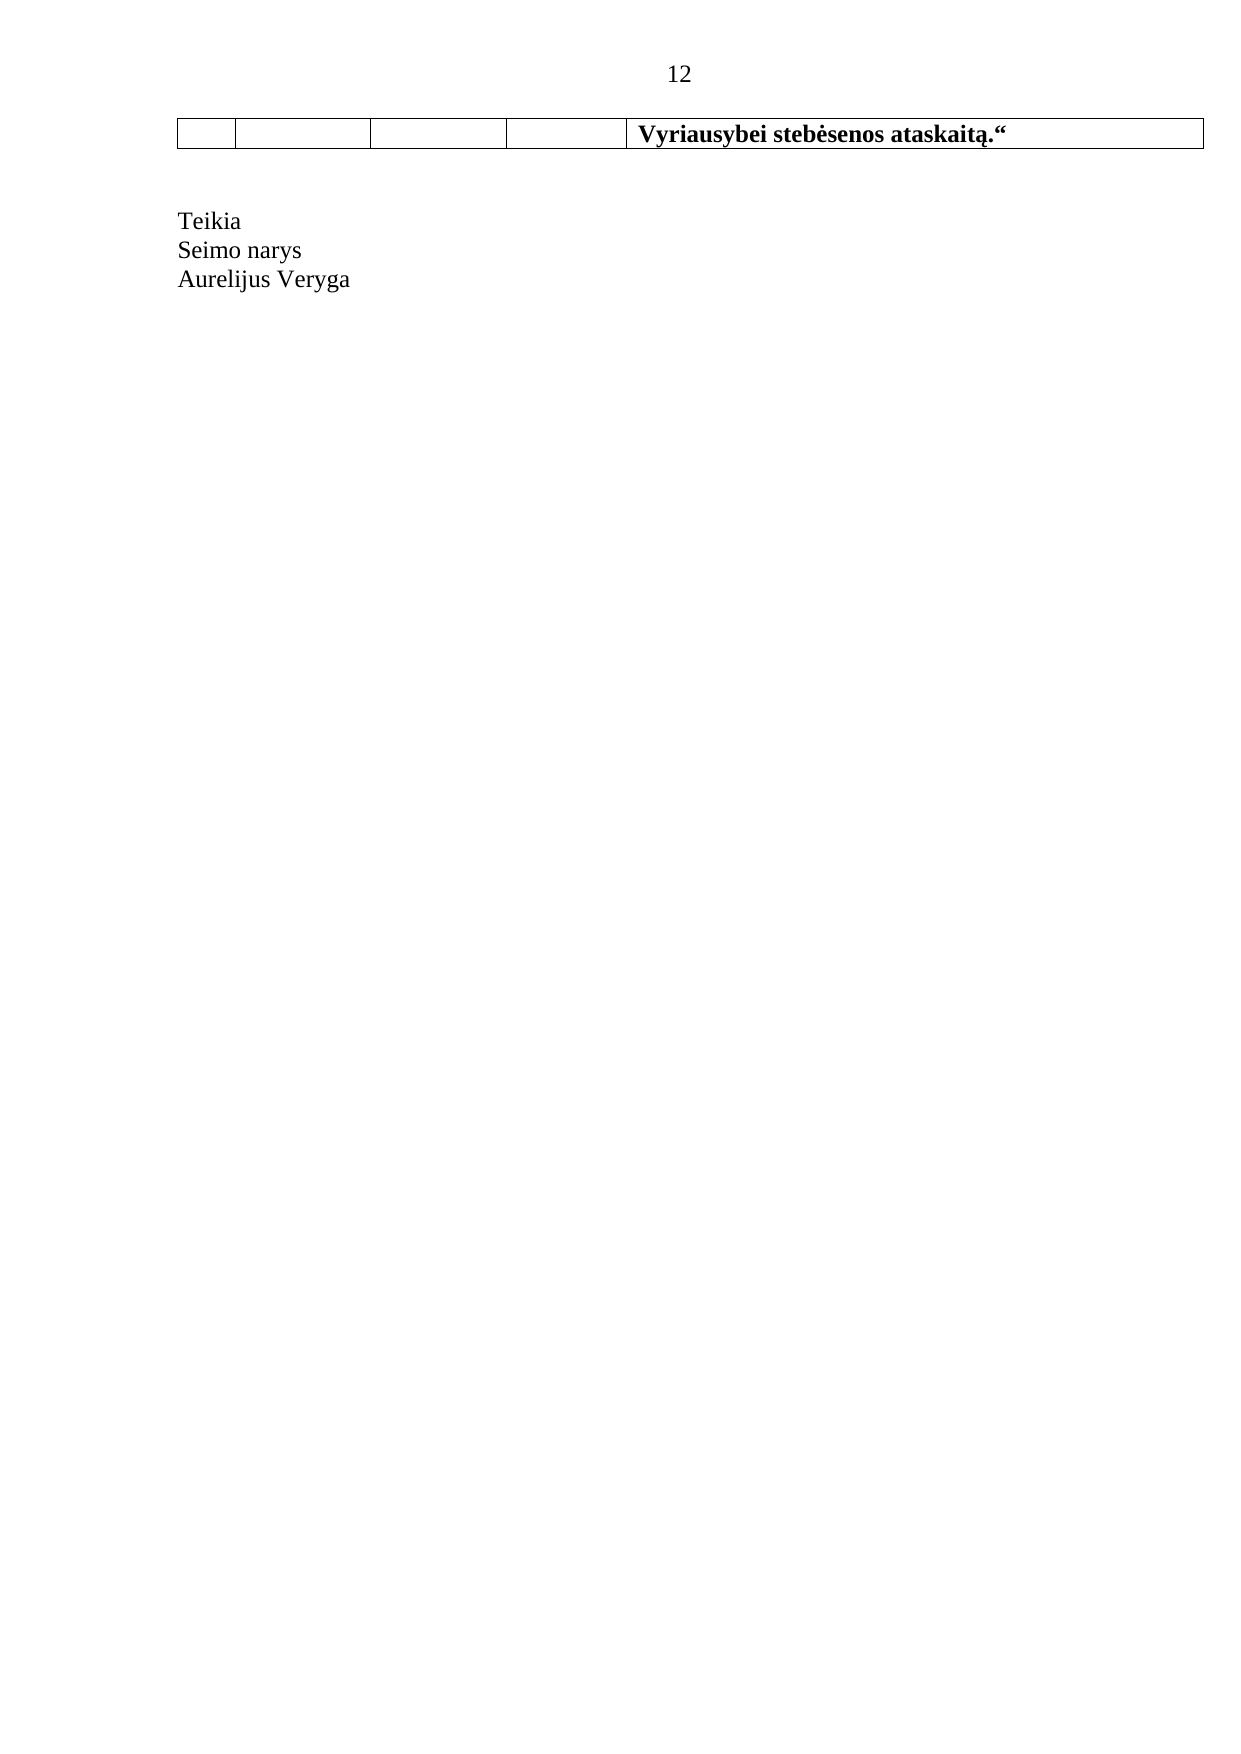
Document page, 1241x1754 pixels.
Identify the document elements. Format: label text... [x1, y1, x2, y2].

table_cell [371, 119, 506, 148]
table_cell [178, 119, 235, 148]
text Teikia [177, 206, 1181, 235]
text Aurelijus Veryga [177, 264, 1181, 293]
table_cell [236, 119, 370, 148]
table_cell [507, 119, 626, 148]
text Seimo narys [177, 235, 1181, 264]
table_cell Vyriausybei stebėsenos ataskaitą.“ [627, 119, 1203, 148]
